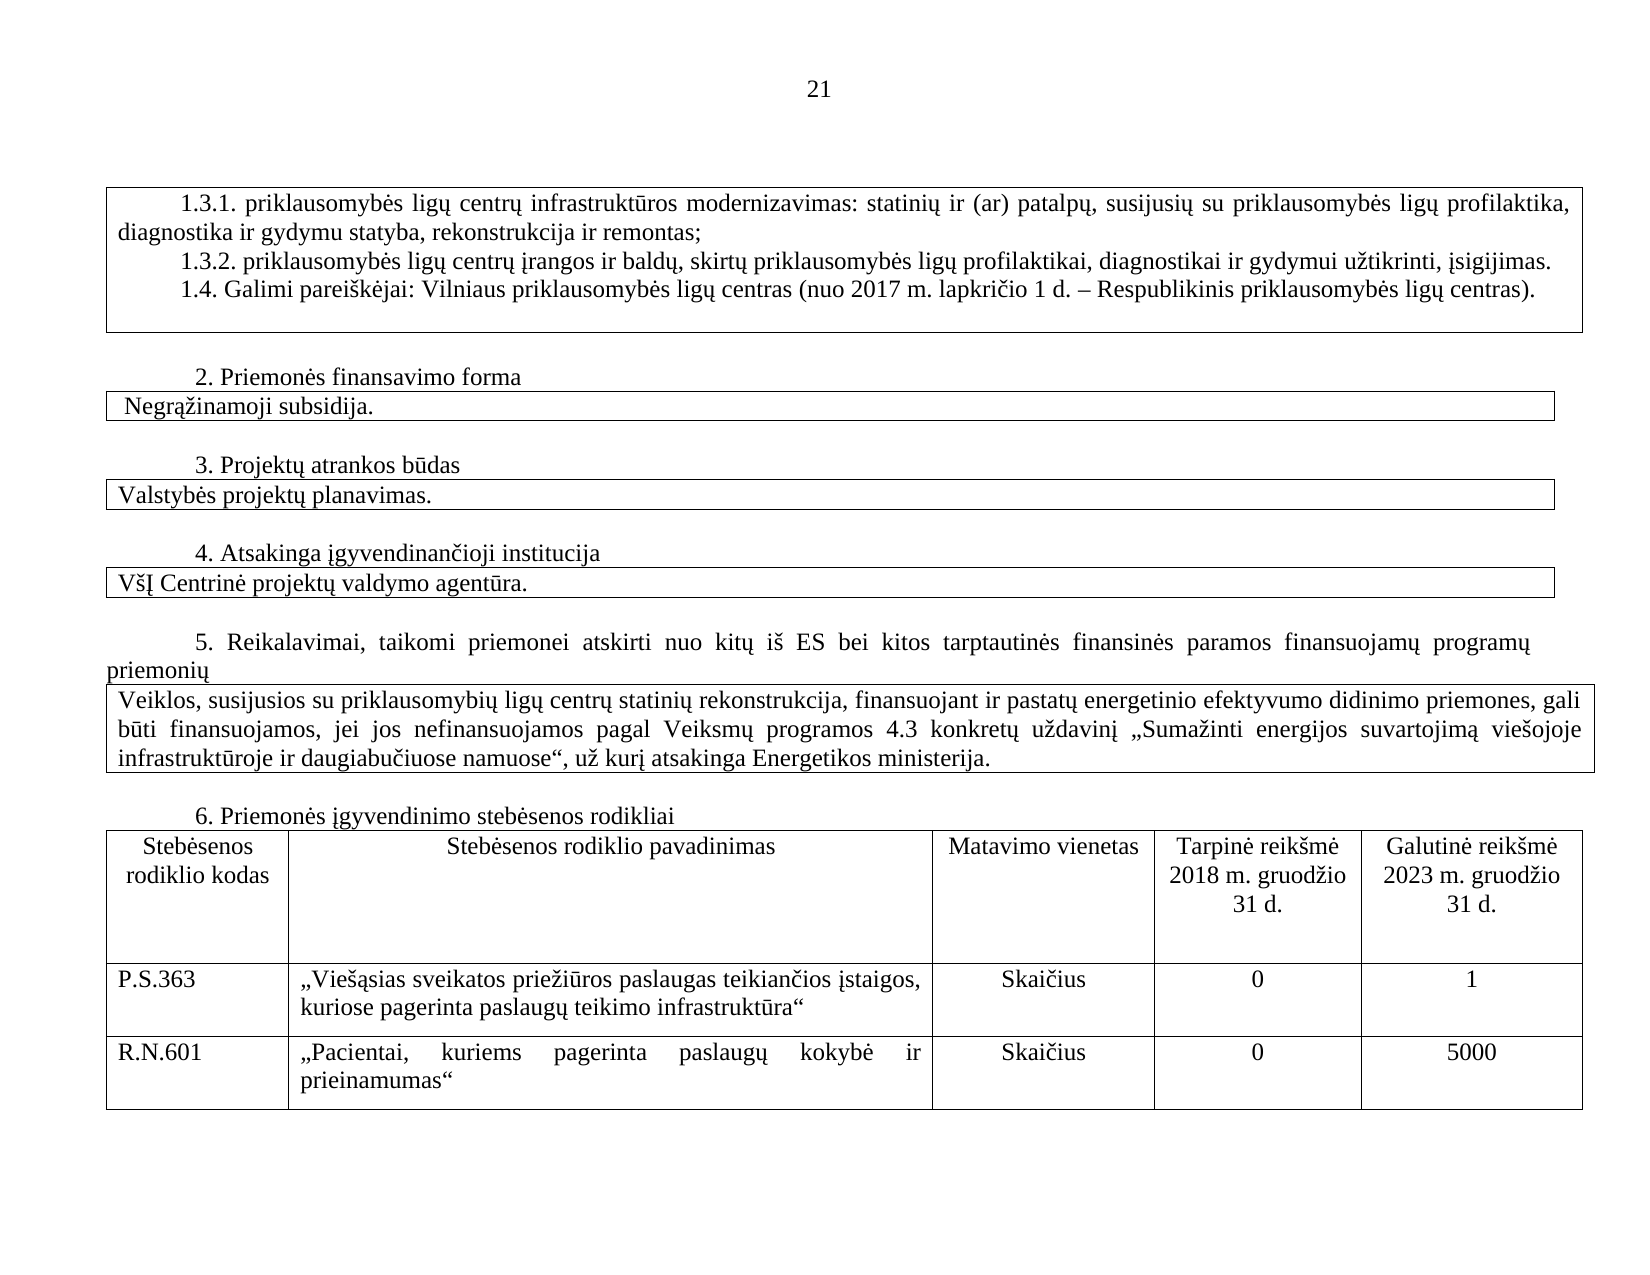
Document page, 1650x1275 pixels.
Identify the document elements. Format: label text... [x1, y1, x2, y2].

table_header Veiklos, susijusios su priklausomybių ligų centrų statinių rekonstrukcija, finansuojant ir pastatų energetinio efektyvumo didinimo priemones, gali būti finansuojamos, jei jos nefinansuojamos pagal Veiksmų programos 4.3 konkretų uždavinį „Sumažinti energijos suvartojimą viešojoje infrastruktūroje ir daugiabučiuose namuose“, už kurį atsakinga Energetikos ministerija. [107, 685, 1594, 772]
table_cell 5000 [1362, 1037, 1582, 1109]
text 2. Priemonės finansavimo forma [106, 362, 1532, 391]
text 3. Projektų atrankos būdas [106, 450, 1532, 479]
table_cell P.S.363 [107, 964, 288, 1036]
table_header Galutinė reikšmė 2023 m. gruodžio 31 d. [1362, 831, 1582, 963]
table_cell „Viešąsias sveikatos priežiūros paslaugas teikiančios įstaigos, kuriose pagerinta paslaugų teikimo infrastruktūra“ [289, 964, 932, 1036]
table_header VšĮ Centrinė projektų valdymo agentūra. [107, 568, 1554, 597]
text 4. Atsakinga įgyvendinančioji institucija [106, 538, 1532, 567]
table_header Negrąžinamoji subsidija. [107, 392, 1554, 420]
table_cell Skaičius [933, 964, 1154, 1036]
table_cell „Pacientai, kuriems pagerinta paslaugų kokybė ir prieinamumas“ [289, 1037, 932, 1109]
table_header Tarpinė reikšmė 2018 m. gruodžio 31 d. [1155, 831, 1361, 963]
text 6. Priemonės įgyvendinimo stebėsenos rodikliai [106, 801, 1532, 830]
table_header Matavimo vienetas [933, 831, 1154, 963]
table_cell R.N.601 [107, 1037, 288, 1109]
table_cell Skaičius [933, 1037, 1154, 1109]
table_header Stebėsenos rodiklio kodas [107, 831, 288, 963]
table_header Stebėsenos rodiklio pavadinimas [289, 831, 932, 963]
table_cell 0 [1155, 964, 1361, 1036]
table_cell 0 [1155, 1037, 1361, 1109]
text 5. Reikalavimai, taikomi priemonei atskirti nuo kitų iš ES bei kitos tarptautinės finansinės paramos finansuojamų programų priemonių [106, 627, 1532, 684]
table_header 1.3.1. priklausomybės ligų centrų infrastruktūros modernizavimas: statinių ir (ar) patalpų, susijusių su priklausomybės ligų profilaktika, diagnostika ir gydymu statyba, rekonstrukcija ir remontas; 1.3.2. priklausomybės ligų centrų įrangos ir baldų, skirtų priklausomybės ligų profilaktikai, diagnostikai ir gydymui užtikrinti, įsigijimas. 1.4. Galimi pareiškėjai: Vilniaus priklausomybės ligų centras (nuo 2017 m. lapkričio 1 d. – Respublikinis priklausomybės ligų centras). [107, 188, 1582, 332]
table_cell 1 [1362, 964, 1582, 1036]
table_header Valstybės projektų planavimas. [107, 480, 1554, 509]
